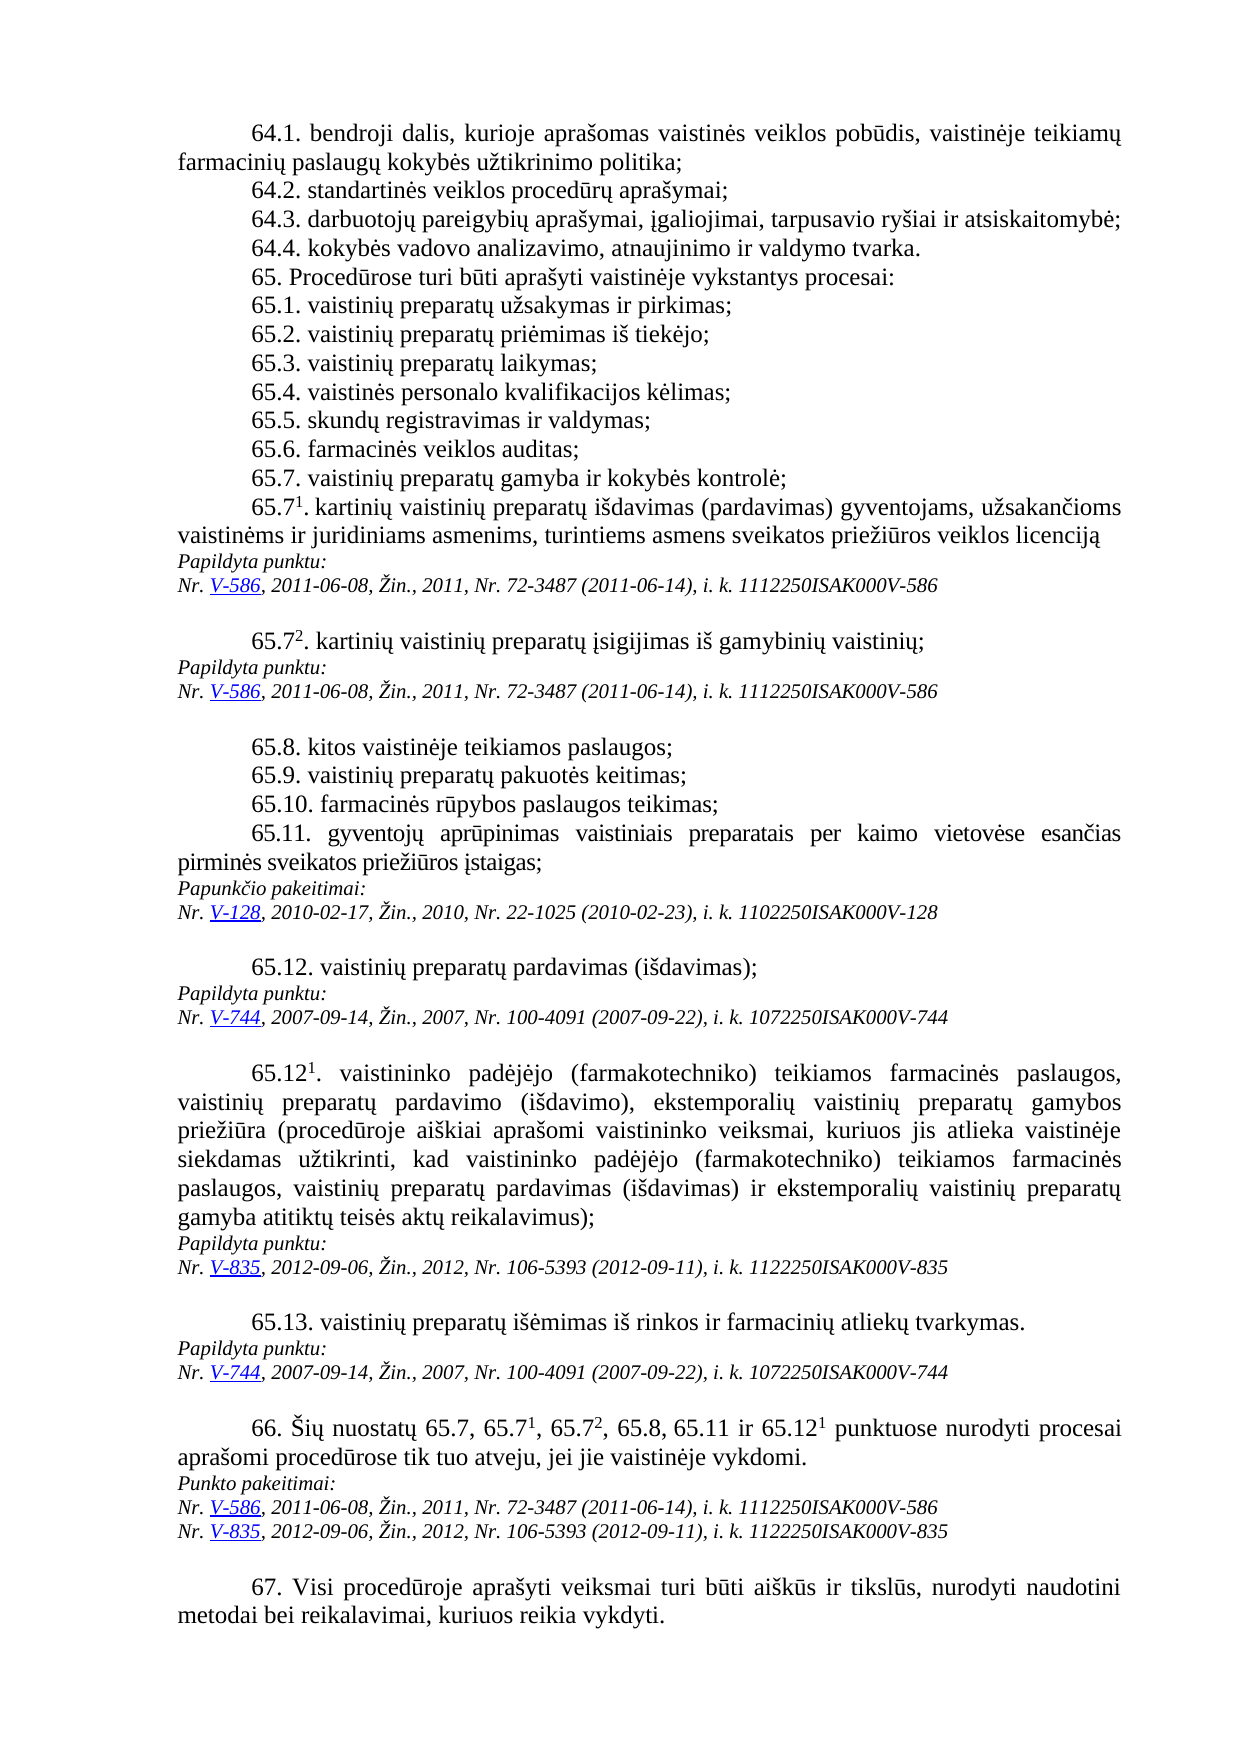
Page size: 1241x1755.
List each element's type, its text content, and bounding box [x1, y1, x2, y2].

text 67. Visi procedūroje aprašyti veiksmai turi būti aiškūs ir tikslūs, nurodyti naudotini metodai bei reikalavimai, kuriuos reikia vykdyti. [177, 1572, 1122, 1629]
text Nr. V-744, 2007-09-14, Žin., 2007, Nr. 100-4091 (2007-09-22), i. k. 1072250ISAK000V-744 [177, 1360, 1122, 1384]
text 65.9. vaistinių preparatų pakuotės keitimas; [177, 761, 1122, 789]
text Papunkčio pakeitimai: [177, 876, 1122, 900]
text Nr. V-128, 2010-02-17, Žin., 2010, Nr. 22-1025 (2010-02-23), i. k. 1102250ISAK000V-128 [177, 900, 1122, 924]
text Nr. V-586, 2011-06-08, Žin., 2011, Nr. 72-3487 (2011-06-14), i. k. 1112250ISAK000V-586 [177, 573, 1122, 597]
text 65.72. kartinių vaistinių preparatų įsigijimas iš gamybinių vaistinių; [177, 626, 1122, 655]
text 65.4. vaistinės personalo kvalifikacijos kėlimas; [177, 377, 1122, 406]
text 65.1. vaistinių preparatų užsakymas ir pirkimas; [177, 291, 1122, 319]
text 65.3. vaistinių preparatų laikymas; [177, 348, 1122, 377]
text Nr. V-835, 2012-09-06, Žin., 2012, Nr. 106-5393 (2012-09-11), i. k. 1122250ISAK000V-835 [177, 1255, 1122, 1279]
text Nr. V-586, 2011-06-08, Žin., 2011, Nr. 72-3487 (2011-06-14), i. k. 1112250ISAK000V-586 [177, 1495, 1122, 1519]
text 65.7. vaistinių preparatų gamyba ir kokybės kontrolė; [177, 463, 1122, 492]
text Nr. V-586, 2011-06-08, Žin., 2011, Nr. 72-3487 (2011-06-14), i. k. 1112250ISAK000V-586 [177, 679, 1122, 703]
text 65. Procedūrose turi būti aprašyti vaistinėje vykstantys procesai: [177, 262, 1122, 291]
text 65.2. vaistinių preparatų priėmimas iš tiekėjo; [177, 319, 1122, 348]
text 65.8. kitos vaistinėje teikiamos paslaugos; [177, 732, 1122, 761]
text Papildyta punktu: [177, 549, 1122, 573]
text Papildyta punktu: [177, 1336, 1122, 1360]
text 65.6. farmacinės veiklos auditas; [177, 434, 1122, 463]
text 66. Šių nuostatų 65.7, 65.71, 65.72, 65.8, 65.11 ir 65.121 punktuose nurodyti procesai aprašomi procedūrose tik tuo atveju, jei jie vaistinėje vykdomi. [177, 1413, 1122, 1471]
text Papildyta punktu: [177, 1231, 1122, 1255]
text 65.11. gyventojų aprūpinimas vaistiniais preparatais per kaimo vietovėse esančias pirminės sveikatos priežiūros įstaigas; [177, 818, 1122, 876]
text 64.2. standartinės veiklos procedūrų aprašymai; [177, 176, 1122, 204]
text Papildyta punktu: [177, 981, 1122, 1005]
text 65.12. vaistinių preparatų pardavimas (išdavimas); [177, 952, 1122, 981]
text 65.121. vaistininko padėjėjo (farmakotechniko) teikiamos farmacinės paslaugos, vaistinių preparatų pardavimo (išdavimo), ekstemporalių vaistinių preparatų gamybos priežiūra (procedūroje aiškiai aprašomi vaistininko veiksmai, kuriuos jis atlieka vaistinėje siekdamas užtikrinti, kad vaistininko padėjėjo (farmakotechniko) teikiamos farmacinės paslaugos, vaistinių preparatų pardavimas (išdavimas) ir ekstemporalių vaistinių preparatų gamyba atitiktų teisės aktų reikalavimus); [177, 1058, 1122, 1231]
text Nr. V-744, 2007-09-14, Žin., 2007, Nr. 100-4091 (2007-09-22), i. k. 1072250ISAK000V-744 [177, 1005, 1122, 1029]
text Punkto pakeitimai: [177, 1471, 1122, 1495]
text 64.3. darbuotojų pareigybių aprašymai, įgaliojimai, tarpusavio ryšiai ir atsiskaitomybė; [177, 204, 1122, 233]
text 65.13. vaistinių preparatų išėmimas iš rinkos ir farmacinių atliekų tvarkymas. [177, 1307, 1122, 1336]
text Papildyta punktu: [177, 655, 1122, 679]
text 65.5. skundų registravimas ir valdymas; [177, 406, 1122, 434]
text 64.4. kokybės vadovo analizavimo, atnaujinimo ir valdymo tvarka. [177, 233, 1122, 262]
text Nr. V-835, 2012-09-06, Žin., 2012, Nr. 106-5393 (2012-09-11), i. k. 1122250ISAK000V-835 [177, 1519, 1122, 1543]
text 65.10. farmacinės rūpybos paslaugos teikimas; [177, 789, 1122, 818]
text 65.71. kartinių vaistinių preparatų išdavimas (pardavimas) gyventojams, užsakančioms vaistinėms ir juridiniams asmenims, turintiems asmens sveikatos priežiūros veiklos licenciją [177, 492, 1122, 549]
text 64.1. bendroji dalis, kurioje aprašomas vaistinės veiklos pobūdis, vaistinėje teikiamų farmacinių paslaugų kokybės užtikrinimo politika; [177, 118, 1122, 176]
